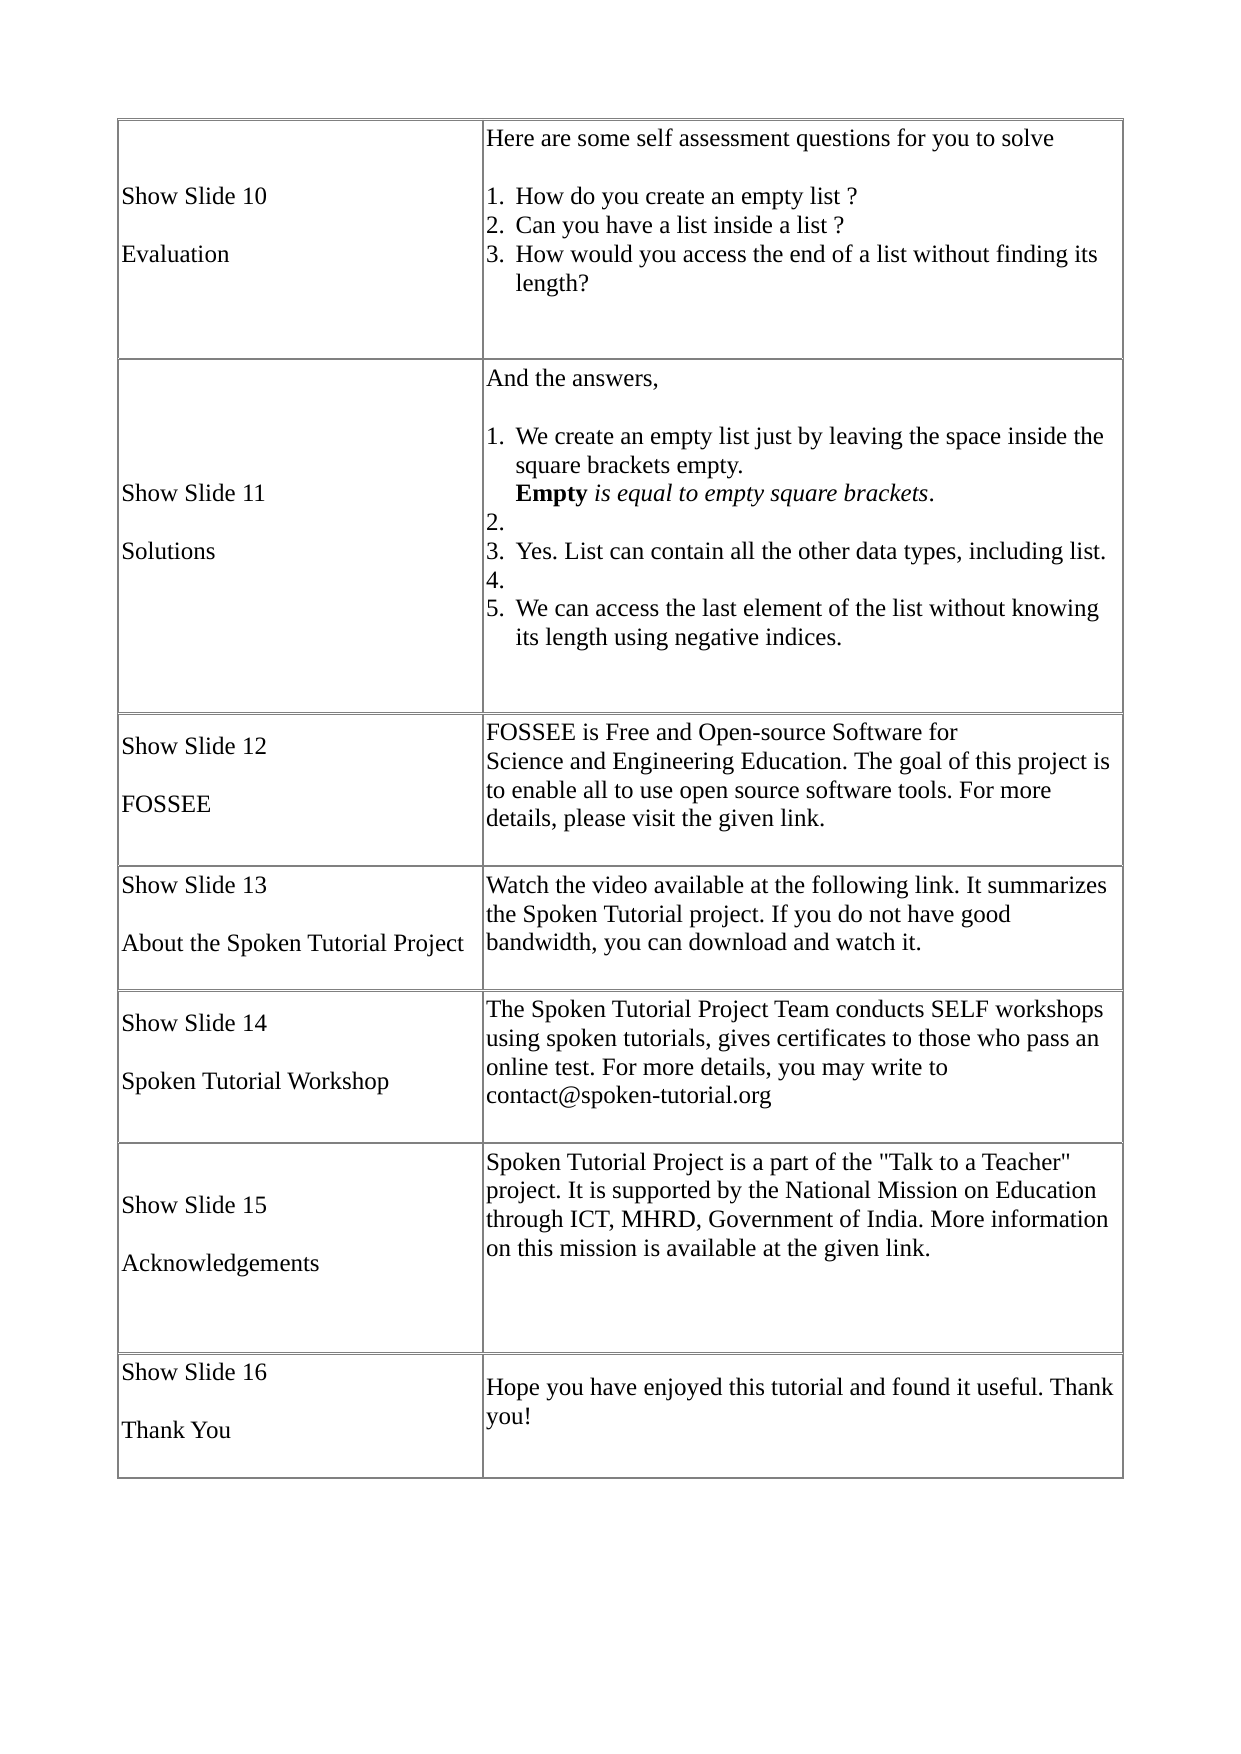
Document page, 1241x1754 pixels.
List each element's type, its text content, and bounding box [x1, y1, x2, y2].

table_cell FOSSEE is Free and Open-source Software for Science and Engineering Education. The goal of this project is to enable all to use open source software tools. For more details, please visit the given link. [484, 715, 1122, 864]
table_cell Here are some self assessment questions for you to solve How do you create an empty list ? Can you have a list inside a list ? How would you access the end of a list without finding its length? [484, 121, 1122, 358]
table_cell Show Slide 12 FOSSEE [119, 715, 482, 864]
table_cell Show Slide 13 About the Spoken Tutorial Project [119, 867, 482, 989]
table_cell Spoken Tutorial Project is a part of the "Talk to a Teacher" project. It is supported by the National Mission on Education through ICT, MHRD, Government of India. More information on this mission is available at the given link. [484, 1144, 1122, 1352]
table_cell And the answers, We create an empty list just by leaving the space inside the square brackets empty. Empty is equal to empty square brackets. Yes. List can contain all the other data types, including list. We can access the last element of the list without knowing its length using negative indices. [484, 360, 1122, 712]
table_cell Show Slide 11 Solutions [119, 360, 482, 712]
table_cell The Spoken Tutorial Project Team conducts SELF workshops using spoken tutorials, gives certificates to those who pass an online test. For more details, you may write to contact@spoken-tutorial.org [484, 992, 1122, 1142]
table_cell Hope you have enjoyed this tutorial and found it useful. Thank you! [484, 1355, 1122, 1477]
table_cell Show Slide 16 Thank You [119, 1355, 482, 1477]
table_cell Show Slide 15 Acknowledgements [119, 1144, 482, 1352]
table_cell Show Slide 14 Spoken Tutorial Workshop [119, 992, 482, 1142]
table_cell Watch the video available at the following link. It summarizes the Spoken Tutorial project. If you do not have good bandwidth, you can download and watch it. [484, 867, 1122, 989]
table_cell Show Slide 10 Evaluation [119, 121, 482, 358]
